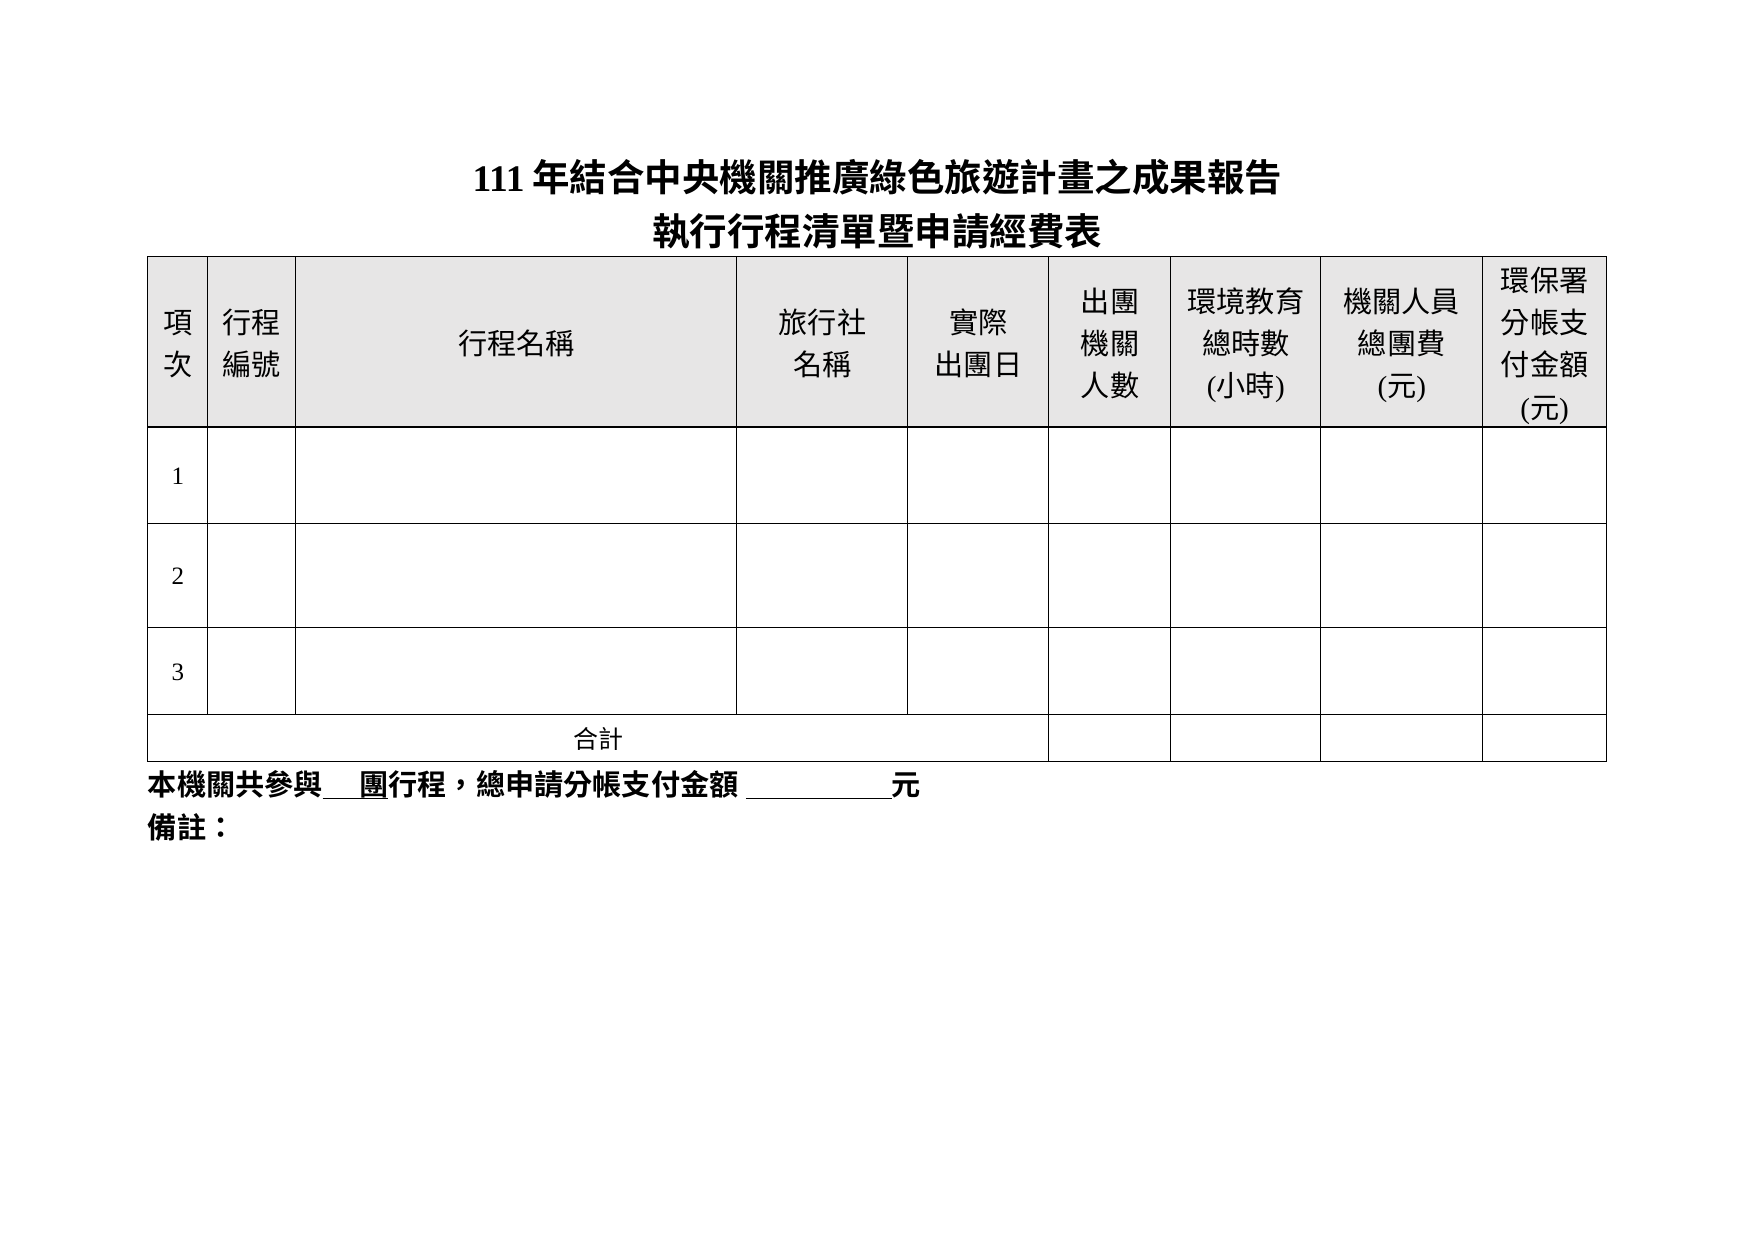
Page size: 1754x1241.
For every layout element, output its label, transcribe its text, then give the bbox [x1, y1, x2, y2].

table_cell [296, 524, 736, 627]
table_cell [908, 428, 1048, 523]
table_cell [1171, 428, 1320, 523]
table_header 機關人員總團費 (元) [1321, 257, 1482, 426]
table_cell [296, 428, 736, 523]
table_cell [1049, 428, 1170, 523]
table_cell [208, 524, 295, 627]
text 本機關共參與 團行程，總申請分帳支付金額 元 [148, 762, 1606, 804]
table_header 旅行社 名稱 [737, 257, 907, 426]
table_cell 3 [148, 628, 207, 713]
table_cell [1049, 524, 1170, 627]
table_cell [908, 628, 1048, 713]
table_cell [1321, 524, 1482, 627]
table_cell [1171, 628, 1320, 713]
table_cell [208, 428, 295, 523]
text 111年結合中央機關推廣綠色旅遊計畫之成果報告 [148, 148, 1606, 202]
table_header 項次 [148, 257, 207, 426]
table_cell [1483, 715, 1606, 761]
table_header 行程名稱 [296, 257, 736, 426]
table_header 環保署 分帳支付金額(元) [1483, 257, 1606, 426]
table_cell 2 [148, 524, 207, 627]
table_cell [1483, 428, 1606, 523]
text 執行行程清單暨申請經費表 [148, 202, 1606, 256]
table_cell [1321, 715, 1482, 761]
table_cell [737, 524, 907, 627]
table_cell [1171, 715, 1320, 761]
table_cell 1 [148, 428, 207, 523]
table_cell [1049, 715, 1170, 761]
table_cell [1171, 524, 1320, 627]
table_cell [737, 428, 907, 523]
table_cell [1321, 428, 1482, 523]
table_header 實際 出團日 [908, 257, 1048, 426]
table_cell 合計 [148, 715, 1048, 761]
table_cell [208, 628, 295, 713]
table_header 環境教育總時數 (小時) [1171, 257, 1320, 426]
table_cell [1483, 628, 1606, 713]
table_cell [1483, 524, 1606, 627]
table_header 行程編號 [208, 257, 295, 426]
table_cell [1049, 628, 1170, 713]
table_cell [908, 524, 1048, 627]
table_cell [296, 628, 736, 713]
text 備註： [148, 804, 1606, 846]
table_cell [737, 628, 907, 713]
table_header 出團 機關 人數 [1049, 257, 1170, 426]
table_cell [1321, 628, 1482, 713]
